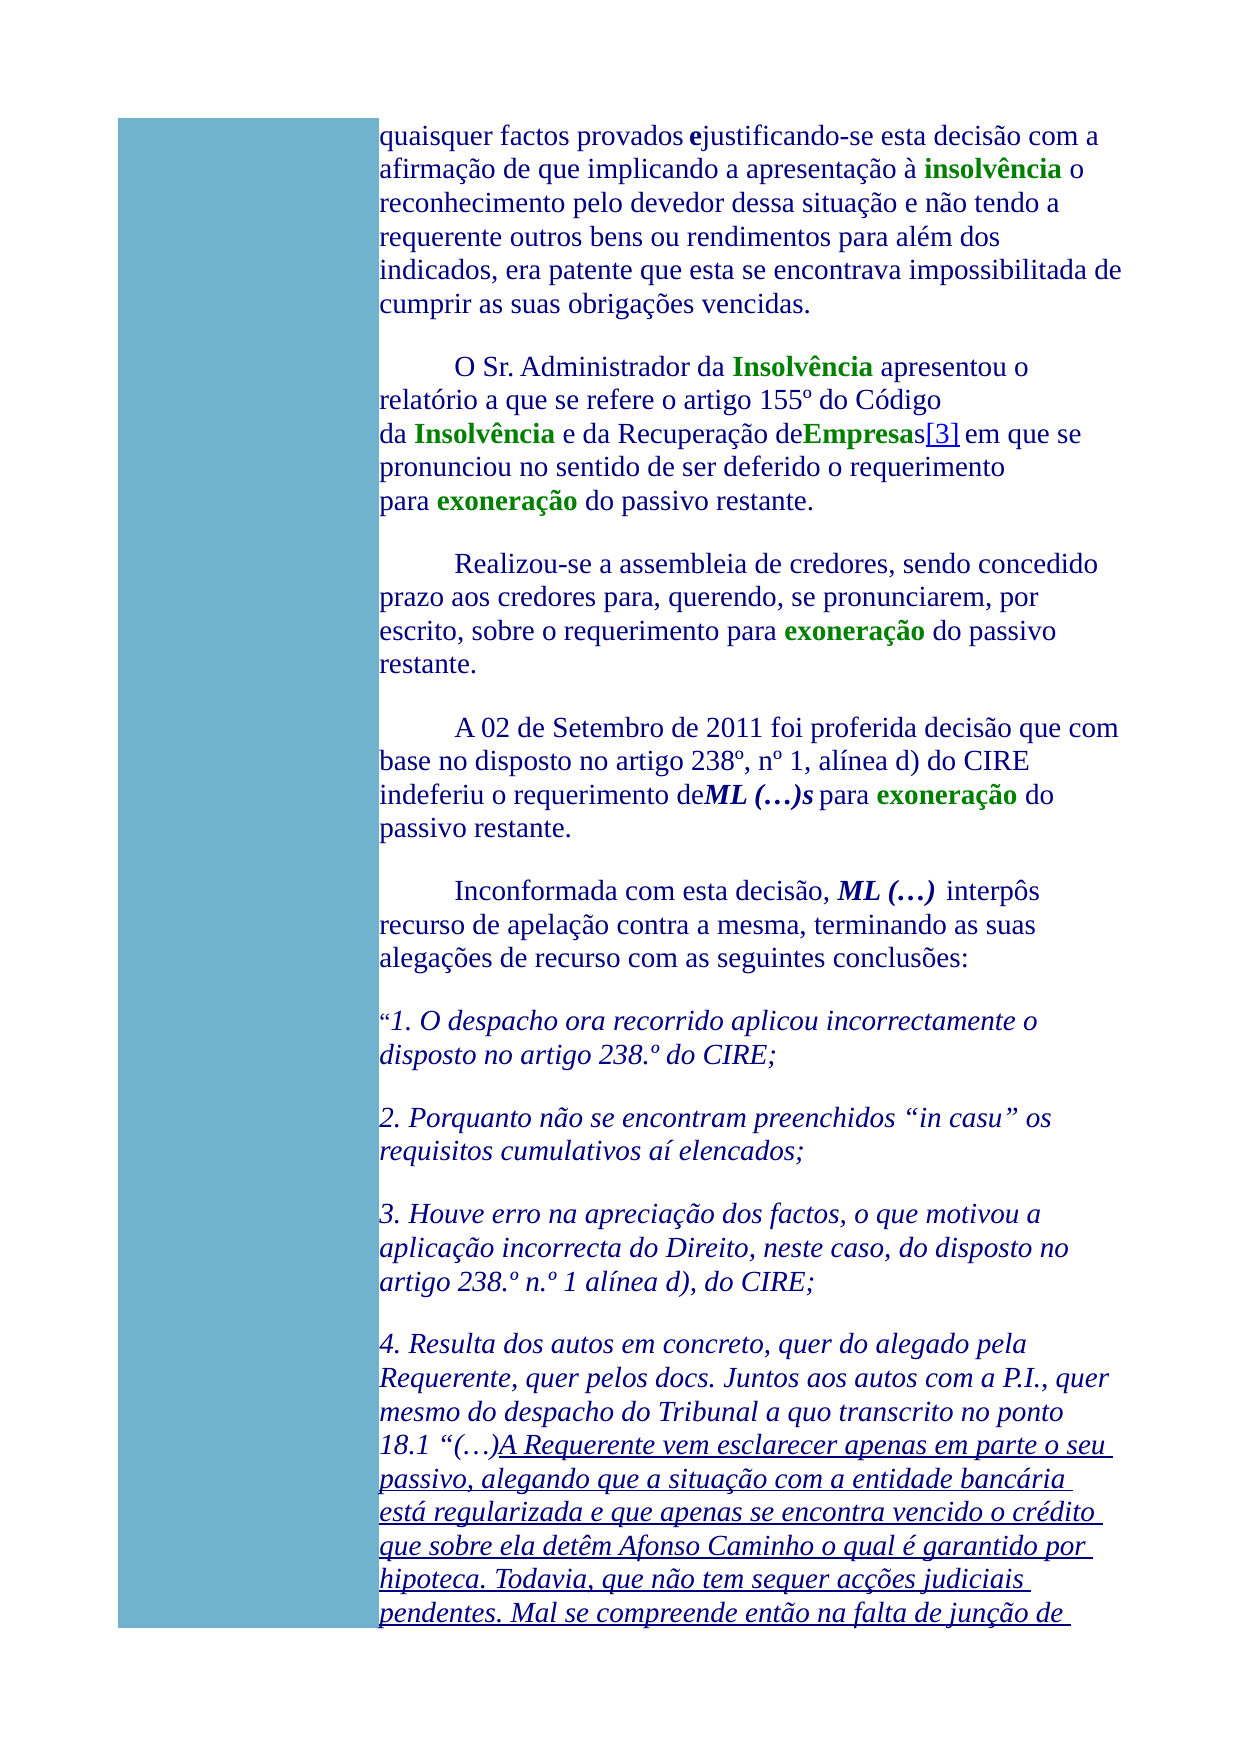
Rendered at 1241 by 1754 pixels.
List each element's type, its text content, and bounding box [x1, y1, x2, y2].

table_cell quaisquer factos provados ejustificando-se esta decisão com a afirmação de que implicando a apresentação à insolvência o reconhecimento pelo devedor dessa situação e não tendo a requerente outros bens ou rendimentos para além dos indicados, era patente que esta se encontrava impossibilitada de cumprir as suas obrigações vencidas. O Sr. Administrador da Insolvência apresentou o relatório a que se refere o artigo 155º do Código da Insolvência e da Recuperação deEmpresas[3] em que se pronunciou no sentido de ser deferido o requerimento para exoneração do passivo restante. Realizou-se a assembleia de credores, sendo concedido prazo aos credores para, querendo, se pronunciarem, por escrito, sobre o requerimento para exoneração do passivo restante. A 02 de Setembro de 2011 foi proferida decisão que com base no disposto no artigo 238º, nº 1, alínea d) do CIRE indeferiu o requerimento deML (…)s para exoneração do passivo restante. Inconformada com esta decisão, ML (…) interpôs recurso de apelação contra a mesma, terminando as suas alegações de recurso com as seguintes conclusões: “1. O despacho ora recorrido aplicou incorrectamente o disposto no artigo 238.º do CIRE; 2. Porquanto não se encontram preenchidos “in casu” os requisitos cumulativos aí elencados; 3. Houve erro na apreciação dos factos, o que motivou a aplicação incorrecta do Direito, neste caso, do disposto no artigo 238.º n.º 1 alínea d), do CIRE; 4. Resulta dos autos em concreto, quer do alegado pela Requerente, quer pelos docs. Juntos aos autos com a P.I., quer mesmo do despacho do Tribunal a quo transcrito no ponto 18.1 “(…)A Requerente vem esclarecer apenas em parte o seu passivo, alegando que a situação com a entidade bancária está regularizada e que apenas se encontra vencido o crédito que sobre ela detêm Afonso Caminho o qual é garantido por hipoteca. Todavia, que não tem sequer acções judiciais pendentes. Mal se compreende então na falta de junção de [379, 118, 1122, 1628]
table_cell [118, 118, 379, 1628]
